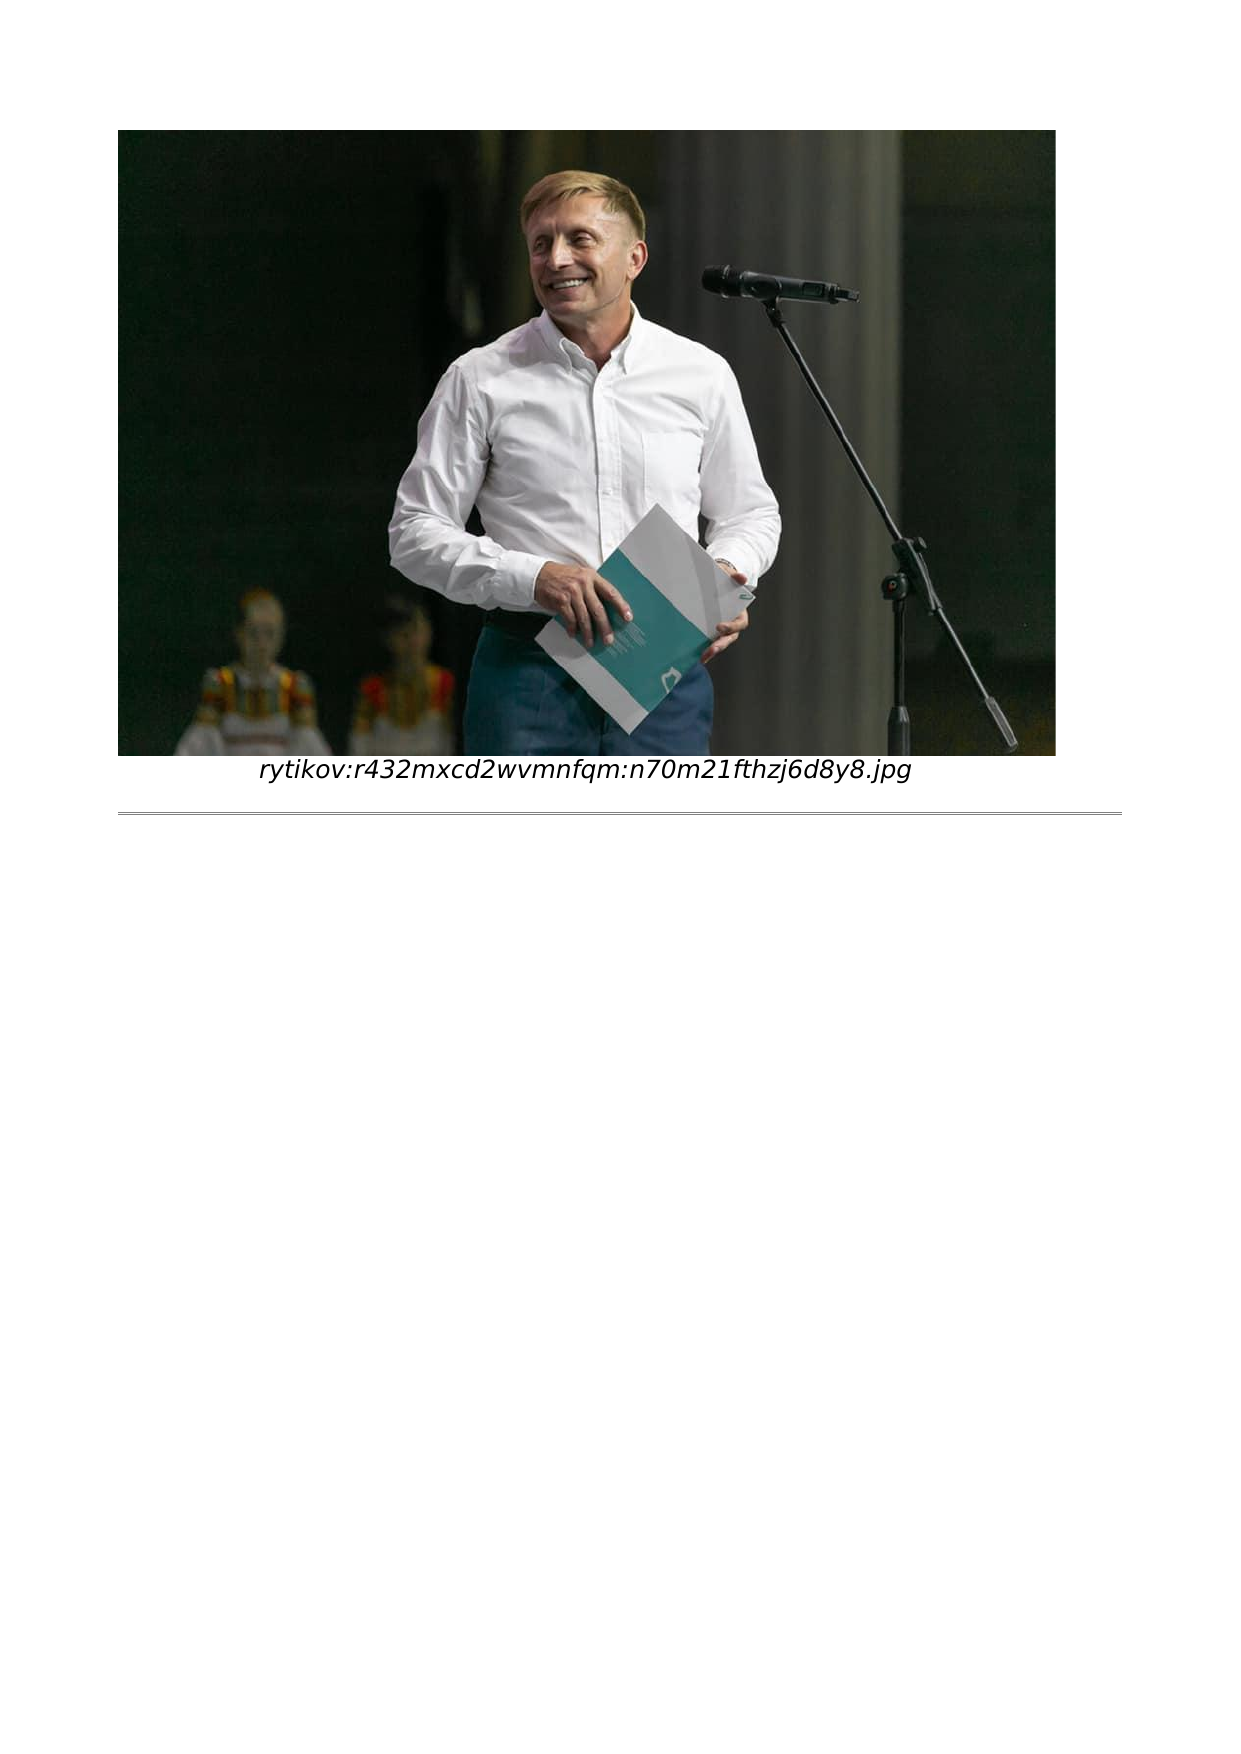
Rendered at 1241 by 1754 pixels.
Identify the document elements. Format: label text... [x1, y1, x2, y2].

picture [118, 130, 1056, 756]
text rytikov:r432mxcd2wvmnfqm:n70m21fthzj6d8y8.jpg [118, 756, 1056, 785]
